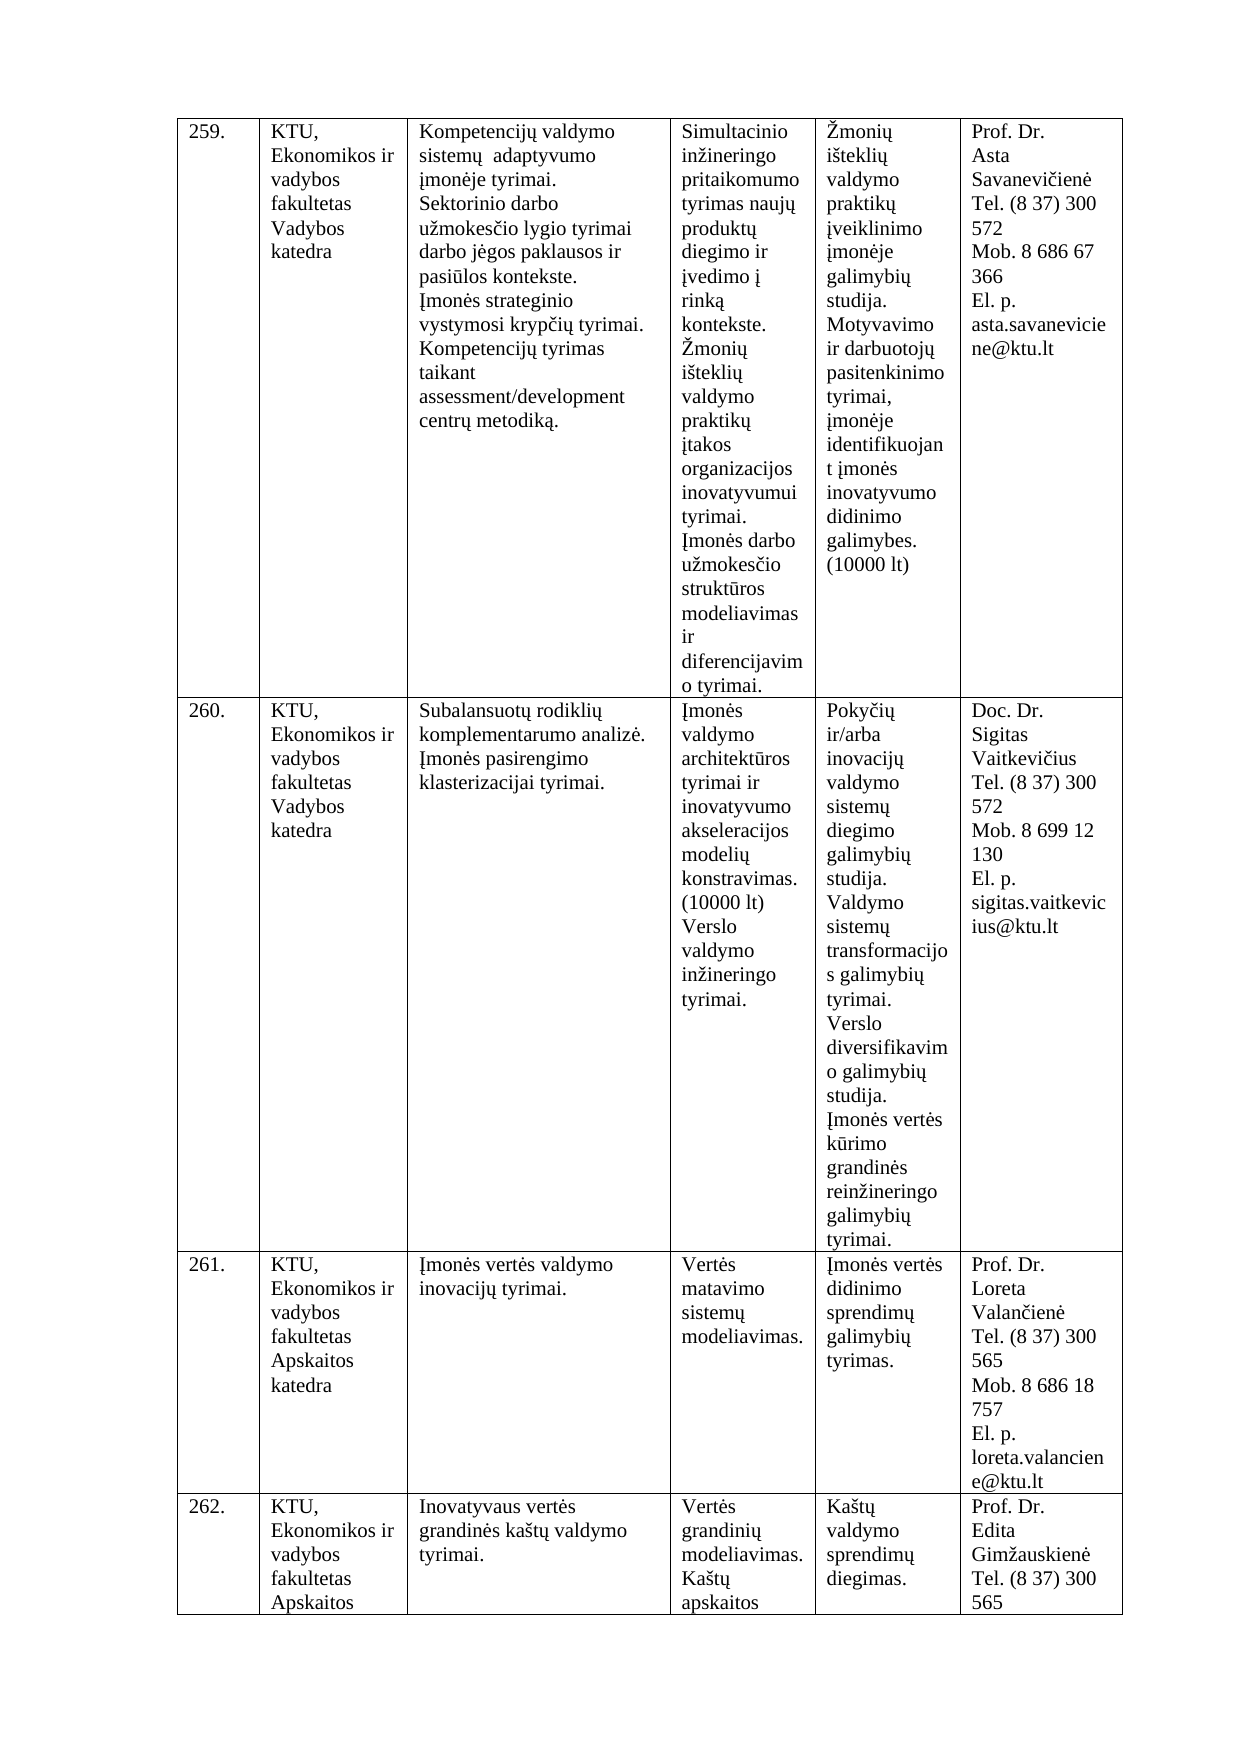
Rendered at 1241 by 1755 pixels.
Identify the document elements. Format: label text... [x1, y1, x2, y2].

table_cell Vertės grandinių modeliavimas. Kaštų apskaitos [671, 1494, 815, 1614]
table_cell KTU, Ekonomikos ir vadybos fakultetas Vadybos katedra [260, 119, 407, 697]
table_cell Simultacinio inžineringo pritaikomumo tyrimas naujų produktų diegimo ir įvedimo į rinką kontekste. Žmonių išteklių valdymo praktikų įtakos organizacijos inovatyvumui tyrimai. Įmonės darbo užmokesčio struktūros modeliavimas ir diferencijavimo tyrimai. [671, 119, 815, 697]
table_cell 260. [178, 698, 259, 1251]
table_cell KTU, Ekonomikos ir vadybos fakultetas Vadybos katedra [260, 698, 407, 1251]
table_cell Įmonės valdymo architektūros tyrimai ir inovatyvumo akseleracijos modelių konstravimas. (10000 lt) Verslo valdymo inžineringo tyrimai. [671, 698, 815, 1251]
table_cell Prof. Dr. Edita Gimžauskienė Tel. (8 37) 300 565 [961, 1494, 1122, 1614]
table_cell Įmonės vertės valdymo inovacijų tyrimai. [408, 1252, 670, 1493]
table_cell Prof. Dr. Loreta Valančienė Tel. (8 37) 300 565 Mob. 8 686 18 757 El. p. loreta.valanciene@ktu.lt [961, 1252, 1122, 1493]
table_cell 262. [178, 1494, 259, 1614]
table_cell Doc. Dr. Sigitas Vaitkevičius Tel. (8 37) 300 572 Mob. 8 699 12 130 El. p. sigitas.vaitkevicius@ktu.lt [961, 698, 1122, 1251]
table_cell Inovatyvaus vertės grandinės kaštų valdymo tyrimai. [408, 1494, 670, 1614]
table_cell 261. [178, 1252, 259, 1493]
table_cell KTU, Ekonomikos ir vadybos fakultetas Apskaitos katedra [260, 1252, 407, 1493]
table_cell 259. [178, 119, 259, 697]
table_cell Prof. Dr. Asta Savanevičienė Tel. (8 37) 300 572 Mob. 8 686 67 366 El. p. asta.savaneviciene@ktu.lt [961, 119, 1122, 697]
table_cell Įmonės vertės didinimo sprendimų galimybių tyrimas. [816, 1252, 960, 1493]
table_cell Žmonių išteklių valdymo praktikų įveiklinimo įmonėje galimybių studija. Motyvavimo ir darbuotojų pasitenkinimo tyrimai, įmonėje identifikuojant įmonės inovatyvumo didinimo galimybes. (10000 lt) [816, 119, 960, 697]
table_cell Pokyčių ir/arba inovacijų valdymo sistemų diegimo galimybių studija. Valdymo sistemų transformacijos galimybių tyrimai. Verslo diversifikavimo galimybių studija. Įmonės vertės kūrimo grandinės reinžineringo galimybių tyrimai. [816, 698, 960, 1251]
table_cell KTU, Ekonomikos ir vadybos fakultetas Apskaitos [260, 1494, 407, 1614]
table_cell Kaštų valdymo sprendimų diegimas. [816, 1494, 960, 1614]
table_cell Kompetencijų valdymo sistemų adaptyvumo įmonėje tyrimai. Sektorinio darbo užmokesčio lygio tyrimai darbo jėgos paklausos ir pasiūlos kontekste. Įmonės strateginio vystymosi krypčių tyrimai. Kompetencijų tyrimas taikant assessment/development centrų metodiką. [408, 119, 670, 697]
table_cell Vertės matavimo sistemų modeliavimas. [671, 1252, 815, 1493]
table_cell Subalansuotų rodiklių komplementarumo analizė. Įmonės pasirengimo klasterizacijai tyrimai. [408, 698, 670, 1251]
